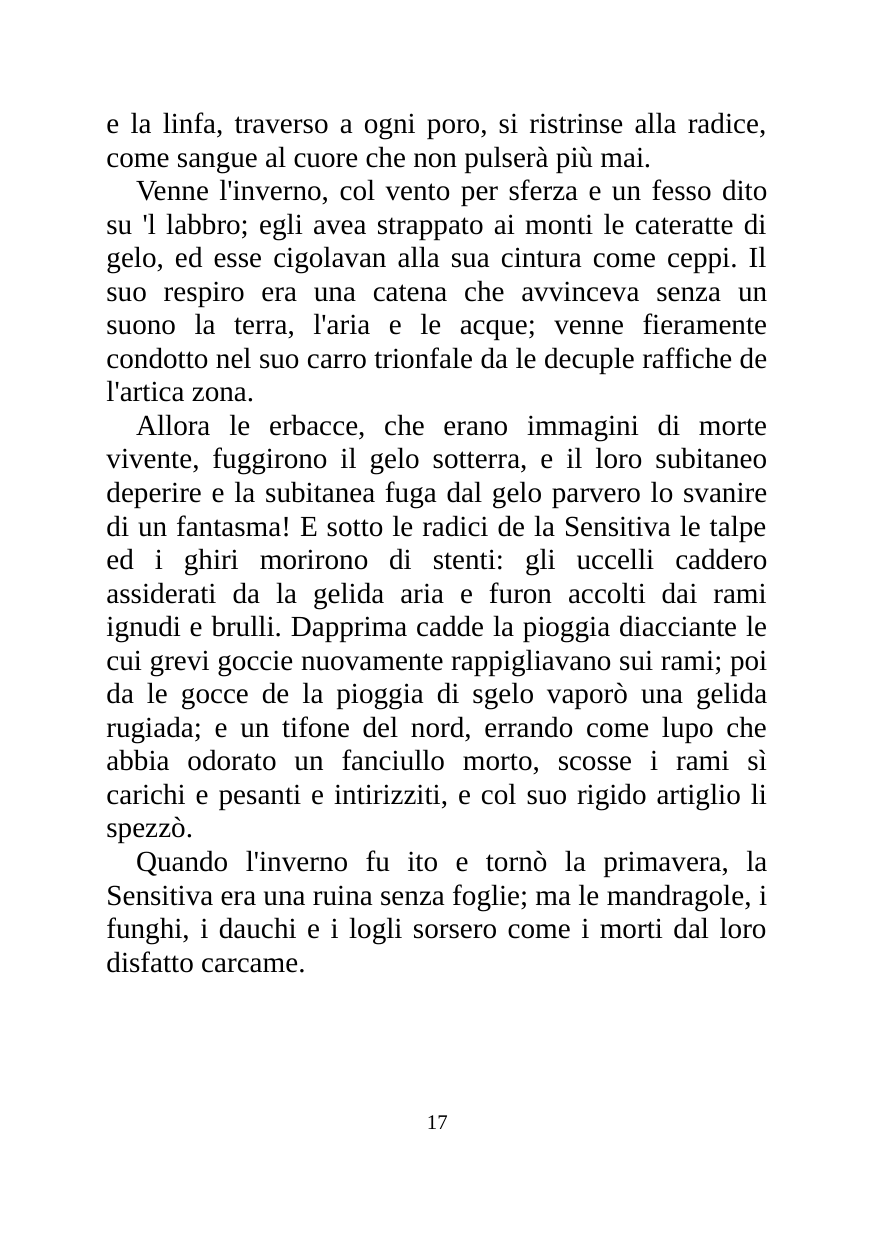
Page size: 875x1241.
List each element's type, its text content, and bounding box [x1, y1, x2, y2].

text Venne l'inverno, col vento per sferza e un fesso dito su 'l labbro; egli avea strappato ai monti le cateratte di gelo, ed esse cigolavan alla sua cintura come ceppi. Il suo respiro era una catena che avvinceva senza un suono la terra, l'aria e le acque; venne fieramente condotto nel suo carro trionfale da le decuple raffiche de l'artica zona. [106, 173, 768, 408]
text Quando l'inverno fu ito e tornò la primavera, la Sensitiva era una ruina senza foglie; ma le mandragole, i funghi, i dauchi e i logli sorsero come i morti dal loro disfatto carcame. [106, 844, 768, 978]
text e la linfa, traverso a ogni poro, si ristrinse alla radice, come sangue al cuore che non pulserà più mai. [106, 106, 768, 173]
text Allora le erbacce, che erano immagini di morte vivente, fuggirono il gelo sotterra, e il loro subitaneo deperire e la subitanea fuga dal gelo parvero lo svanire di un fantasma! E sotto le radici de la Sensitiva le talpe ed i ghiri morirono di stenti: gli uccelli caddero assiderati da la gelida aria e furon accolti dai rami ignudi e brulli. Dapprima cadde la pioggia diacciante le cui grevi goccie nuovamente rappigliavano sui rami; poi da le gocce de la pioggia di sgelo vaporò una gelida rugiada; e un tifone del nord, errando come lupo che abbia odorato un fanciullo morto, scosse i rami sì carichi e pesanti e intirizziti, e col suo rigido artiglio li spezzò. [106, 408, 768, 844]
